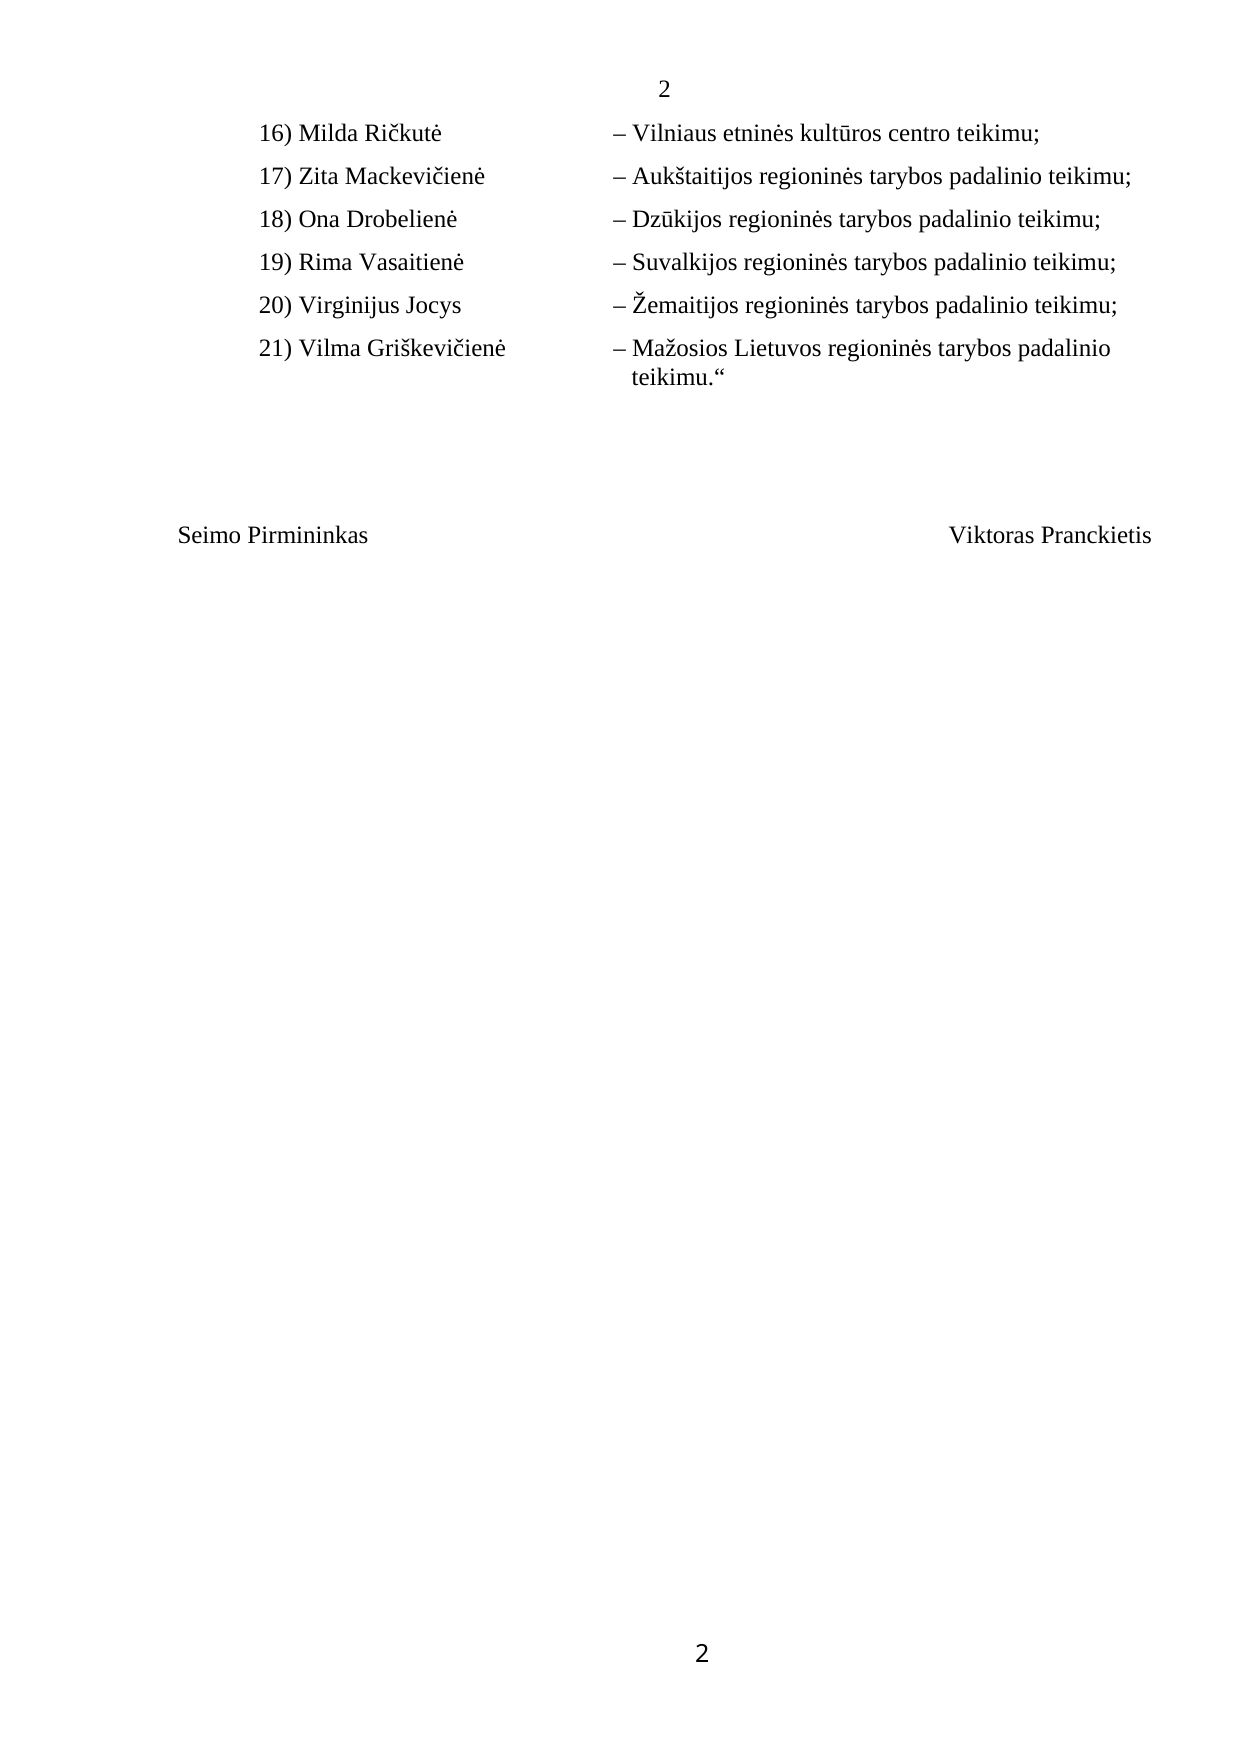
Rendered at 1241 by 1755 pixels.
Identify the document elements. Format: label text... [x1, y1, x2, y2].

table_cell 18) Ona Drobelienė [248, 204, 602, 247]
table_cell 21) Vilma Griškevičienė [248, 333, 602, 391]
table_cell – Mažosios Lietuvos regioninės tarybos padalinio teikimu.“ [602, 333, 1174, 391]
table_cell – Suvalkijos regioninės tarybos padalinio teikimu; [602, 247, 1174, 290]
table_cell 17) Zita Mackevičienė [248, 161, 602, 204]
table_cell – Dzūkijos regioninės tarybos padalinio teikimu; [602, 204, 1174, 247]
table_cell 19) Rima Vasaitienė [248, 247, 602, 290]
table_cell – Vilniaus etninės kultūros centro teikimu; [602, 118, 1174, 161]
table_cell 20) Virginijus Jocys [248, 290, 602, 333]
table_cell – Aukštaitijos regioninės tarybos padalinio teikimu; [602, 161, 1174, 204]
table_cell 16) Milda Ričkutė [248, 118, 602, 161]
table_cell – Žemaitijos regioninės tarybos padalinio teikimu; [602, 290, 1174, 333]
text Seimo Pirmininkas Viktoras Pranckietis [177, 520, 1152, 549]
